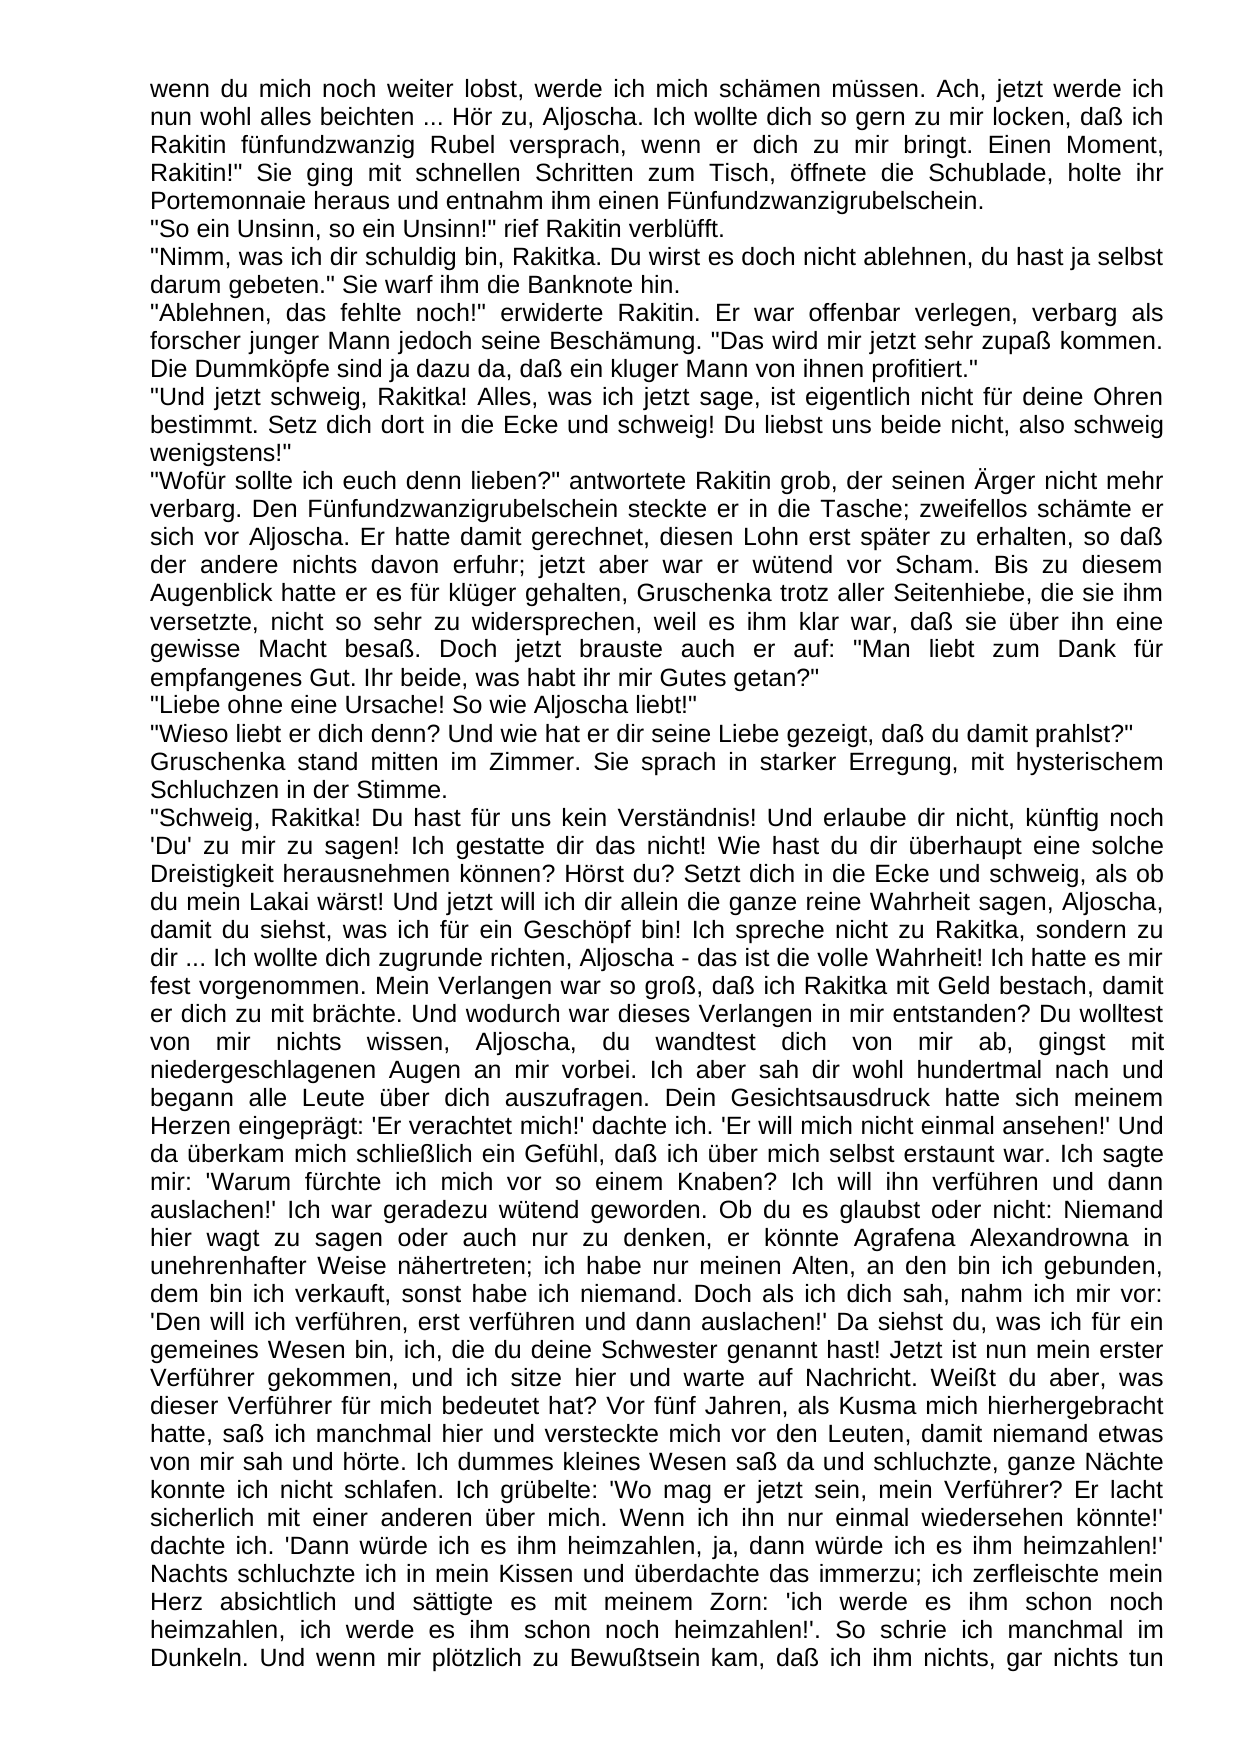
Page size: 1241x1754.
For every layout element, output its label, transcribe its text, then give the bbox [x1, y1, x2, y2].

text Gruschenka stand mitten im Zimmer. Sie sprach in starker Erregung, mit hysterischem Schluchzen in der Stimme. [150, 747, 1166, 803]
text "Und jetzt schweig, Rakitka! Alles, was ich jetzt sage, ist eigentlich nicht für deine Ohren bestimmt. Setz dich dort in die Ecke und schweig! Du liebst uns beide nicht, also schweig wenigstens!" [150, 383, 1166, 467]
text "Liebe ohne eine Ursache! So wie Aljoscha liebt!" [150, 691, 1166, 719]
text "So ein Unsinn, so ein Unsinn!" rief Rakitin verblüfft. [150, 215, 1166, 243]
text "Schweig, Rakitka! Du hast für uns kein Verständnis! Und erlaube dir nicht, künftig noch 'Du' zu mir zu sagen! Ich gestatte dir das nicht! Wie hast du dir überhaupt eine solche Dreistigkeit herausnehmen können? Hörst du? Setzt dich in die Ecke und schweig, als ob du mein Lakai wärst! Und jetzt will ich dir allein die ganze reine Wahrheit sagen, Aljoscha, damit du siehst, was ich für ein Geschöpf bin! Ich spreche nicht zu Rakitka, sondern zu dir ... Ich wollte dich zugrunde richten, Aljoscha - das ist die volle Wahrheit! Ich hatte es mir fest vorgenommen. Mein Verlangen war so groß, daß ich Rakitka mit Geld bestach, damit er dich zu mit brächte. Und wodurch war dieses Verlangen in mir entstanden? Du wolltest von mir nichts wissen, Aljoscha, du wandtest dich von mir ab, gingst mit niedergeschlagenen Augen an mir vorbei. Ich aber sah dir wohl hundertmal nach und begann alle Leute über dich auszufragen. Dein Gesichtsausdruck hatte sich meinem Herzen eingeprägt: 'Er verachtet mich!' dachte ich. 'Er will mich nicht einmal ansehen!' Und da überkam mich schließlich ein Gefühl, daß ich über mich selbst erstaunt war. Ich sagte mir: 'Warum fürchte ich mich vor so einem Knaben? Ich will ihn verführen und dann auslachen!' Ich war geradezu wütend geworden. Ob du es glaubst oder nicht: Niemand hier wagt zu sagen oder auch nur zu denken, er könnte Agrafena Alexandrowna in unehrenhafter Weise nähertreten; ich habe nur meinen Alten, an den bin ich gebunden, dem bin ich verkauft, sonst habe ich niemand. Doch als ich dich sah, nahm ich mir vor: 'Den will ich verführen, erst verführen und dann auslachen!' Da siehst du, was ich für ein gemeines Wesen bin, ich, die du deine Schwester genannt hast! Jetzt ist nun mein erster Verführer gekommen, und ich sitze hier und warte auf Nachricht. Weißt du aber, was dieser Verführer für mich bedeutet hat? Vor fünf Jahren, als Kusma mich hierhergebracht hatte, saß ich manchmal hier und versteckte mich vor den Leuten, damit niemand etwas von mir sah und hörte. Ich dummes kleines Wesen saß da und schluchzte, ganze Nächte konnte ich nicht schlafen. Ich grübelte: 'Wo mag er jetzt sein, mein Verführer? Er lacht sicherlich mit einer anderen über mich. Wenn ich ihn nur einmal wiedersehen könnte!' dachte ich. 'Dann würde ich es ihm heimzahlen, ja, dann würde ich es ihm heimzahlen!' Nachts schluchzte ich in mein Kissen und überdachte das immerzu; ich zerfleischte mein Herz absichtlich und sättigte es mit meinem Zorn: 'ich werde es ihm schon noch heimzahlen, ich werde es ihm schon noch heimzahlen!'. So schrie ich manchmal im Dunkeln. Und wenn mir plötzlich zu Bewußtsein kam, daß ich ihm nichts, gar nichts tun [150, 803, 1166, 1672]
text "Nimm, was ich dir schuldig bin, Rakitka. Du wirst es doch nicht ablehnen, du hast ja selbst darum gebeten." Sie warf ihm die Banknote hin. [150, 243, 1166, 299]
text "Wofür sollte ich euch denn lieben?" antwortete Rakitin grob, der seinen Ärger nicht mehr verbarg. Den Fünfundzwanzigrubelschein steckte er in die Tasche; zweifellos schämte er sich vor Aljoscha. Er hatte damit gerechnet, diesen Lohn erst später zu erhalten, so daß der andere nichts davon erfuhr; jetzt aber war er wütend vor Scham. Bis zu diesem Augenblick hatte er es für klüger gehalten, Gruschenka trotz aller Seitenhiebe, die sie ihm versetzte, nicht so sehr zu widersprechen, weil es ihm klar war, daß sie über ihn eine gewisse Macht besaß. Doch jetzt brauste auch er auf: "Man liebt zum Dank für empfangenes Gut. Ihr beide, was habt ihr mir Gutes getan?" [150, 467, 1166, 691]
text "Wieso liebt er dich denn? Und wie hat er dir seine Liebe gezeigt, daß du damit prahlst?" [150, 719, 1166, 747]
text wenn du mich noch weiter lobst, werde ich mich schämen müssen. Ach, jetzt werde ich nun wohl alles beichten ... Hör zu, Aljoscha. Ich wollte dich so gern zu mir locken, daß ich Rakitin fünfundzwanzig Rubel versprach, wenn er dich zu mir bringt. Einen Moment, Rakitin!" Sie ging mit schnellen Schritten zum Tisch, öffnete die Schublade, holte ihr Portemonnaie heraus und entnahm ihm einen Fünfundzwanzigrubelschein. [150, 75, 1166, 215]
text "Ablehnen, das fehlte noch!" erwiderte Rakitin. Er war offenbar verlegen, verbarg als forscher junger Mann jedoch seine Beschämung. "Das wird mir jetzt sehr zupaß kommen. Die Dummköpfe sind ja dazu da, daß ein kluger Mann von ihnen profitiert." [150, 299, 1166, 383]
